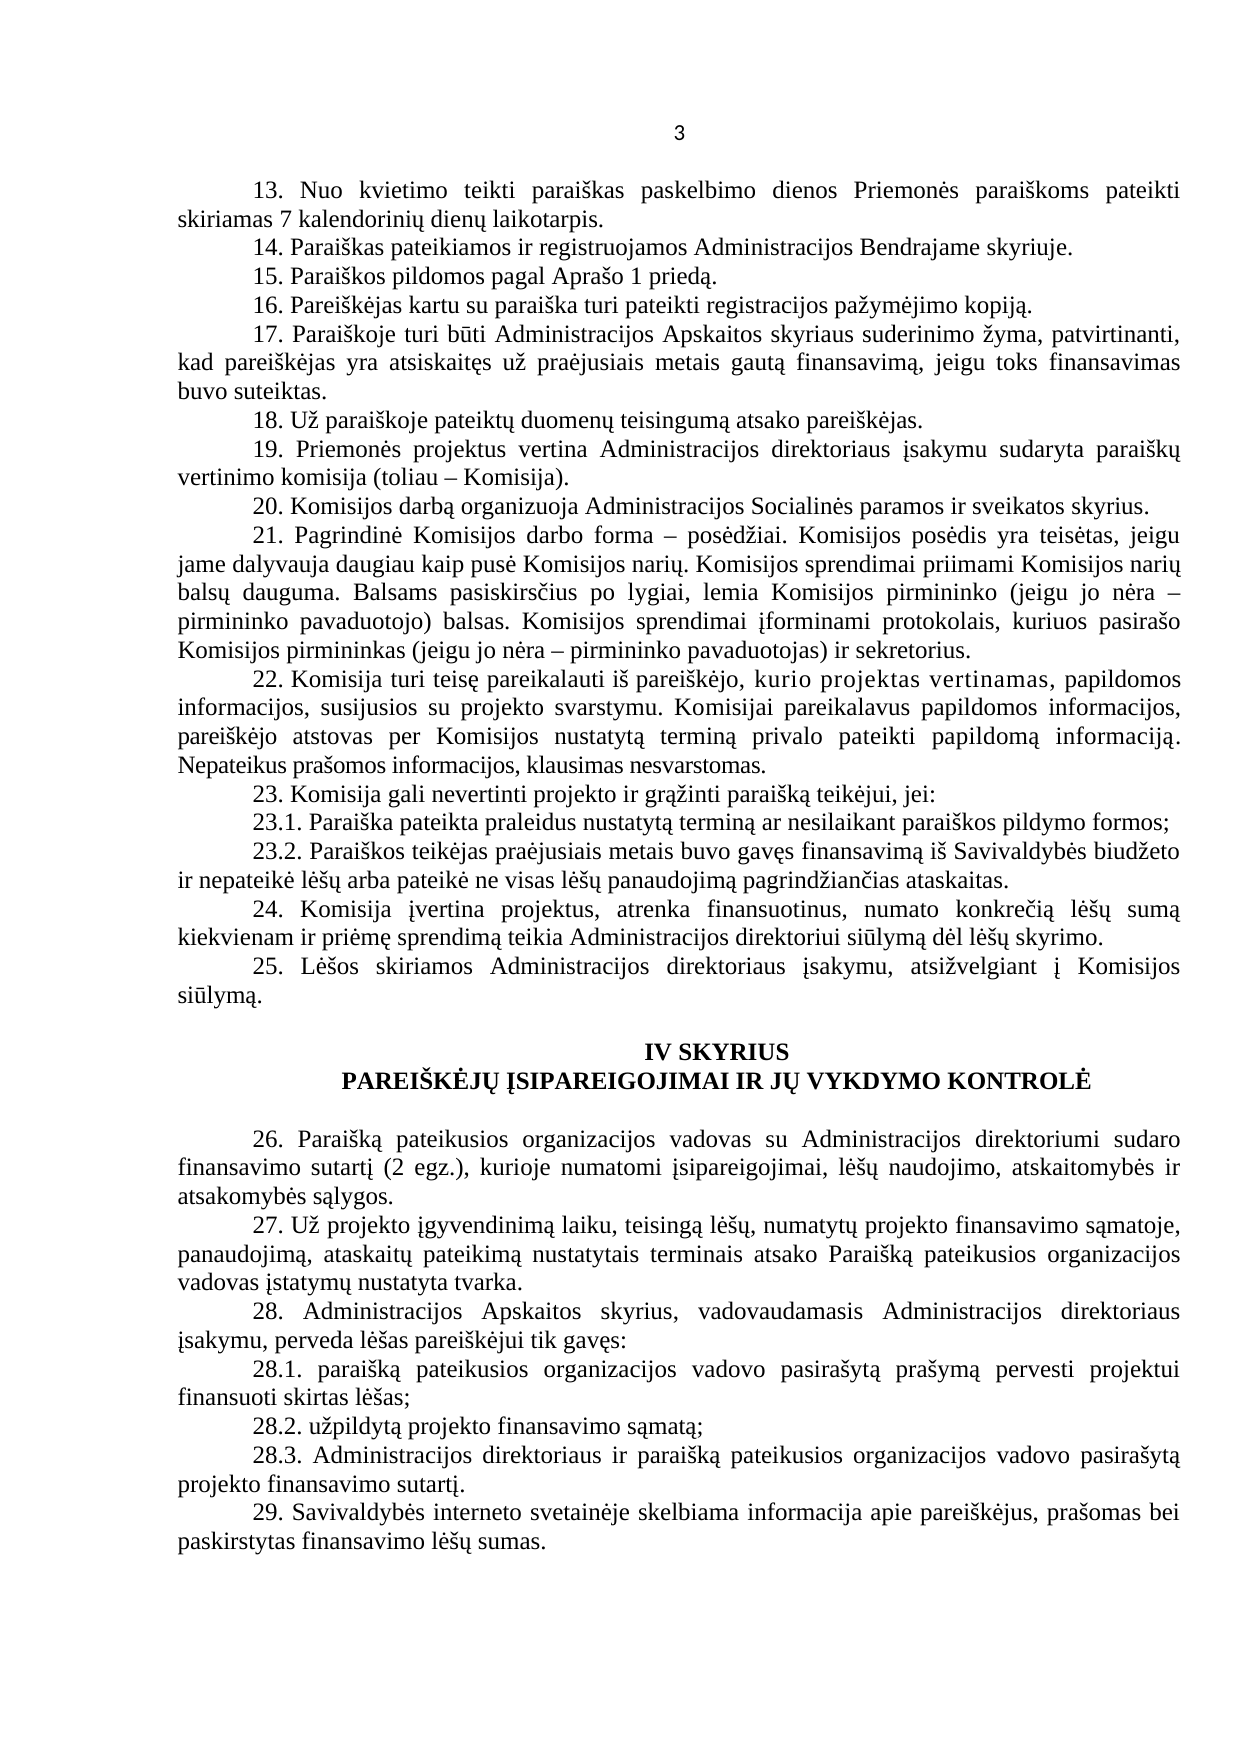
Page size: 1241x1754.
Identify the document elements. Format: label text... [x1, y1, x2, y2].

text 18. Už paraiškoje pateiktų duomenų teisingumą atsako pareiškėjas. [177, 405, 1181, 434]
text 22. Komisija turi teisę pareikalauti iš pareiškėjo, kurio projektas vertinamas, papildomos informacijos, susijusios su projekto svarstymu. Komisijai pareikalavus papildomos informacijos, pareiškėjo atstovas per Komisijos nustatytą terminą privalo pateikti papildomą informaciją. Nepateikus prašomos informacijos, klausimas nesvarstomas. [177, 664, 1181, 779]
text PAREIŠKĖJŲ ĮSIPAREIGOJIMAI IR JŲ VYKDYMO KONTROLĖ [177, 1066, 1181, 1095]
text 28.3. Administracijos direktoriaus ir paraišką pateikusios organizacijos vadovo pasirašytą projekto finansavimo sutartį. [177, 1440, 1181, 1497]
text 23. Komisija gali nevertinti projekto ir grąžinti paraišką teikėjui, jei: [177, 779, 1181, 807]
text 28.1. paraišką pateikusios organizacijos vadovo pasirašytą prašymą pervesti projektui finansuoti skirtas lėšas; [177, 1354, 1181, 1411]
text 14. Paraiškas pateikiamos ir registruojamos Administracijos Bendrajame skyriuje. [177, 232, 1181, 261]
text 15. Paraiškos pildomos pagal Aprašo 1 priedą. [177, 261, 1181, 290]
text 24. Komisija įvertina projektus, atrenka finansuotinus, numato konkrečią lėšų sumą kiekvienam ir priėmę sprendimą teikia Administracijos direktoriui siūlymą dėl lėšų skyrimo. [177, 894, 1181, 951]
text IV SKYRIUS [177, 1037, 1181, 1066]
text 17. Paraiškoje turi būti Administracijos Apskaitos skyriaus suderinimo žyma, patvirtinanti, kad pareiškėjas yra atsiskaitęs už praėjusiais metais gautą finansavimą, jeigu toks finansavimas buvo suteiktas. [177, 319, 1181, 405]
text 23.2. Paraiškos teikėjas praėjusiais metais buvo gavęs finansavimą iš Savivaldybės biudžeto ir nepateikė lėšų arba pateikė ne visas lėšų panaudojimą pagrindžiančias ataskaitas. [177, 836, 1181, 894]
text 23.1. Paraiška pateikta praleidus nustatytą terminą ar nesilaikant paraiškos pildymo formos; [177, 807, 1181, 836]
text 20. Komisijos darbą organizuoja Administracijos Socialinės paramos ir sveikatos skyrius. [177, 491, 1181, 520]
text 25. Lėšos skiriamos Administracijos direktoriaus įsakymu, atsižvelgiant į Komisijos siūlymą. [177, 951, 1181, 1009]
text 28.2. užpildytą projekto finansavimo sąmatą; [177, 1411, 1181, 1440]
text 29. Savivaldybės interneto svetainėje skelbiama informacija apie pareiškėjus, prašomas bei paskirstytas finansavimo lėšų sumas. [177, 1497, 1181, 1555]
text 28. Administracijos Apskaitos skyrius, vadovaudamasis Administracijos direktoriaus įsakymu, perveda lėšas pareiškėjui tik gavęs: [177, 1296, 1181, 1354]
text 13. Nuo kvietimo teikti paraiškas paskelbimo dienos Priemonės paraiškoms pateikti skiriamas 7 kalendorinių dienų laikotarpis. [177, 175, 1181, 232]
text 16. Pareiškėjas kartu su paraiška turi pateikti registracijos pažymėjimo kopiją. [177, 290, 1181, 319]
text 26. Paraišką pateikusios organizacijos vadovas su Administracijos direktoriumi sudaro finansavimo sutartį (2 egz.), kurioje numatomi įsipareigojimai, lėšų naudojimo, atskaitomybės ir atsakomybės sąlygos. [177, 1124, 1181, 1210]
text 27. Už projekto įgyvendinimą laiku, teisingą lėšų, numatytų projekto finansavimo sąmatoje, panaudojimą, ataskaitų pateikimą nustatytais terminais atsako Paraišką pateikusios organizacijos vadovas įstatymų nustatyta tvarka. [177, 1210, 1181, 1296]
text 19. Priemonės projektus vertina Administracijos direktoriaus įsakymu sudaryta paraiškų vertinimo komisija (toliau – Komisija). [177, 434, 1181, 491]
text 21. Pagrindinė Komisijos darbo forma – posėdžiai. Komisijos posėdis yra teisėtas, jeigu jame dalyvauja daugiau kaip pusė Komisijos narių. Komisijos sprendimai priimami Komisijos narių balsų dauguma. Balsams pasiskirsčius po lygiai, lemia Komisijos pirmininko (jeigu jo nėra – pirmininko pavaduotojo) balsas. Komisijos sprendimai įforminami protokolais, kuriuos pasirašo Komisijos pirmininkas (jeigu jo nėra – pirmininko pavaduotojas) ir sekretorius. [177, 520, 1181, 664]
